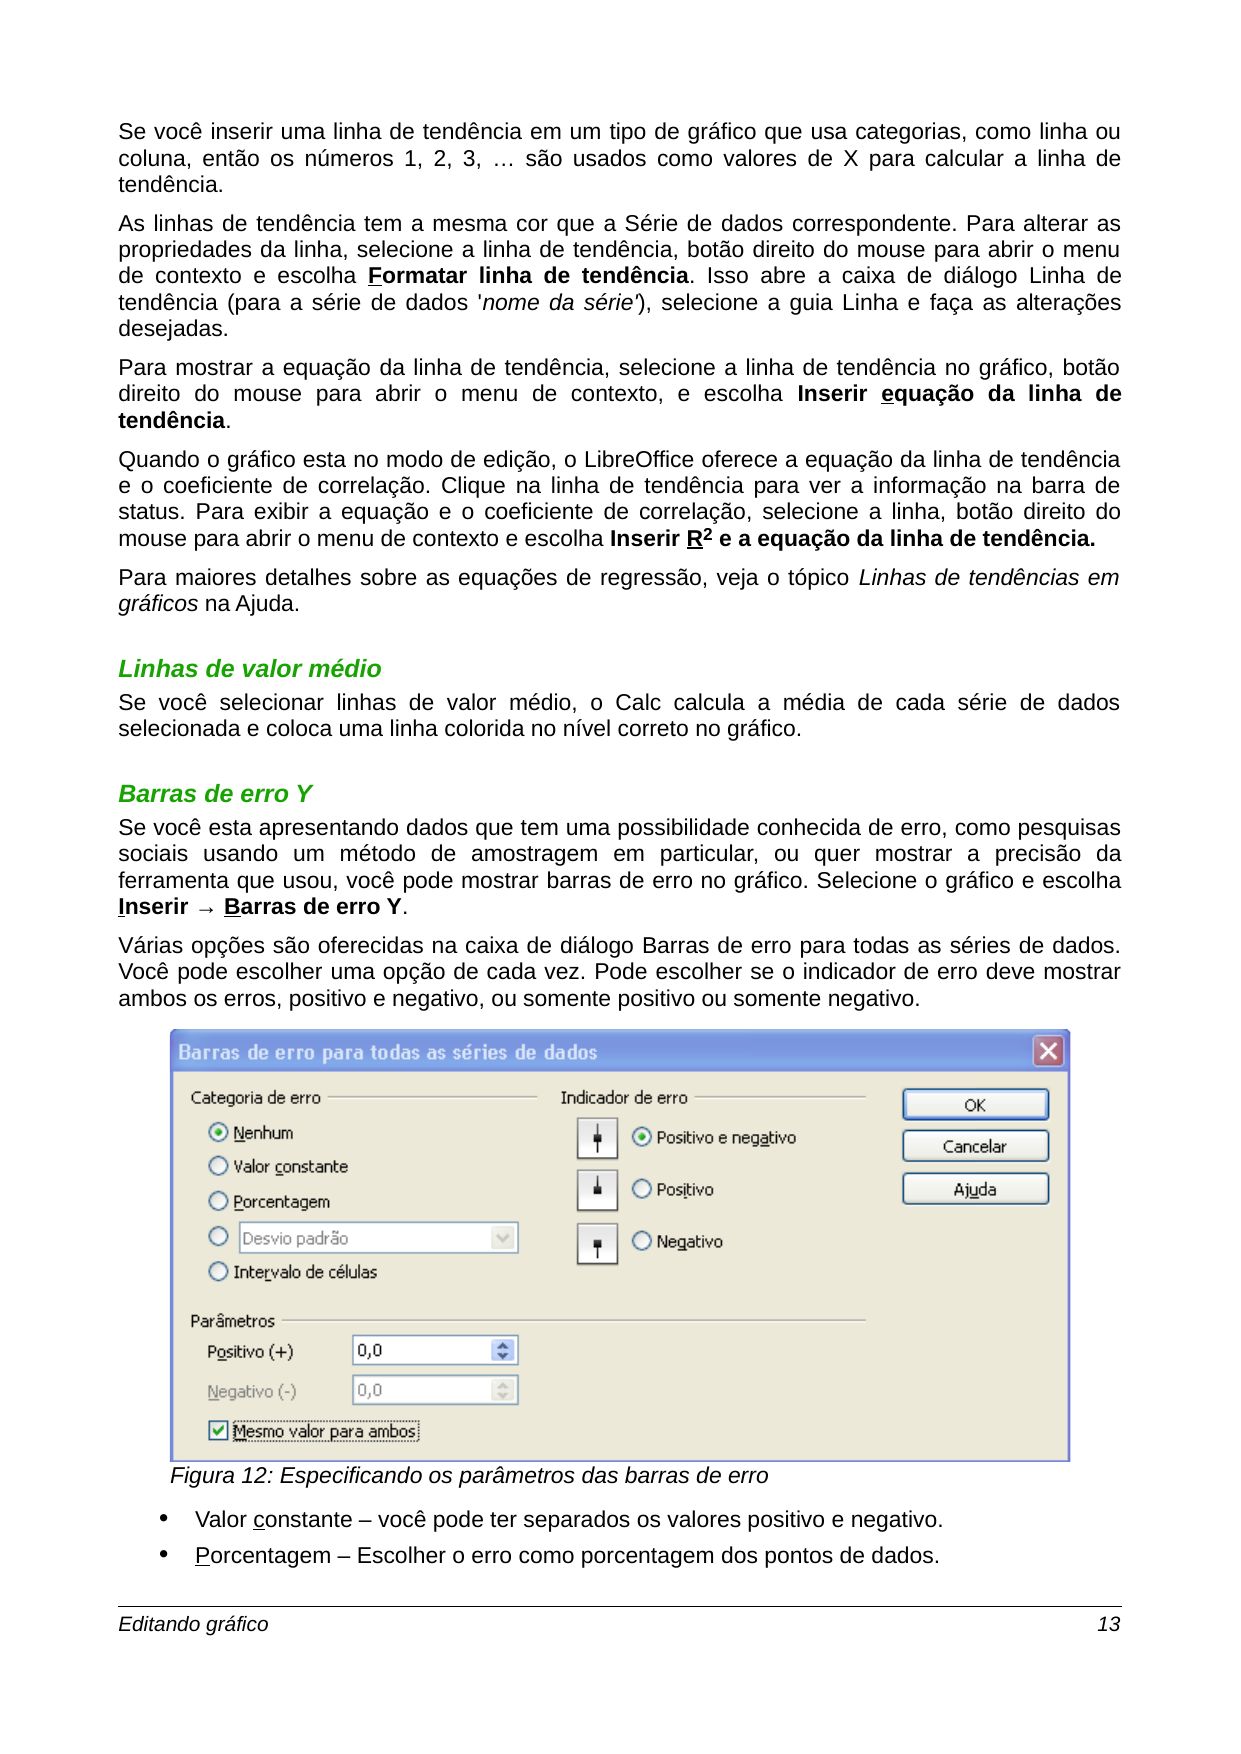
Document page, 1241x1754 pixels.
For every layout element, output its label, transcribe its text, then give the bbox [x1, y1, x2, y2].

text Se você selecionar linhas de valor médio, o Calc calcula a média de cada série de dados selecionada e coloca uma linha colorida no nível correto no gráfico. [118, 689, 1122, 741]
subtitle Linhas de valor médio [118, 654, 1122, 682]
text Várias opções são oferecidas na caixa de diálogo Barras de erro para todas as séries de dados. Você pode escolher uma opção de cada vez. Pode escolher se o indicador de erro deve mostrar ambos os erros, positivo e negativo, ou somente positivo ou somente negativo. [118, 932, 1122, 1011]
text Figura 12: Especificando os parâmetros das barras de erro [170, 1462, 1070, 1488]
list Valor constante – você pode ter separados os valores positivo e negativo. [156, 1505, 1122, 1534]
subtitle Barras de erro Y [118, 779, 1122, 808]
list Porcentagem – Escolher o erro como porcentagem dos pontos de dados. [156, 1540, 1122, 1569]
text Para mostrar a equação da linha de tendência, selecione a linha de tendência no gráfico, botão direito do mouse para abrir o menu de contexto, e escolha Inserir equação da linha de tendência. [118, 354, 1122, 433]
text Se você esta apresentando dados que tem uma possibilidade conhecida de erro, como pesquisas sociais usando um método de amostragem em particular, ou quer mostrar a precisão da ferramenta que usou, você pode mostrar barras de erro no gráfico. Selecione o gráfico e escolha Inserir → Barras de erro Y. [118, 814, 1122, 919]
text Para maiores detalhes sobre as equações de regressão, veja o tópico Linhas de tendências em gráficos na Ajuda. [118, 563, 1122, 616]
text Se você inserir uma linha de tendência em um tipo de gráfico que usa categorias, como linha ou coluna, então os números 1, 2, 3, … são usados como valores de X para calcular a linha de tendência. [118, 118, 1122, 197]
picture [169, 1029, 1071, 1462]
text Quando o gráfico esta no modo de edição, o LibreOffice oferece a equação da linha de tendência e o coeficiente de correlação. Clique na linha de tendência para ver a informação na barra de status. Para exibir a equação e o coeficiente de correlação, selecione a linha, botão direito do mouse para abrir o menu de contexto e escolha Inserir R2 e a equação da linha de tendência. [118, 446, 1122, 551]
text As linhas de tendência tem a mesma cor que a Série de dados correspondente. Para alterar as propriedades da linha, selecione a linha de tendência, botão direito do mouse para abrir o menu de contexto e escolha Formatar linha de tendência. Isso abre a caixa de diálogo Linha de tendência (para a série de dados 'nome da série'), selecione a guia Linha e faça as alterações desejadas. [118, 210, 1122, 341]
